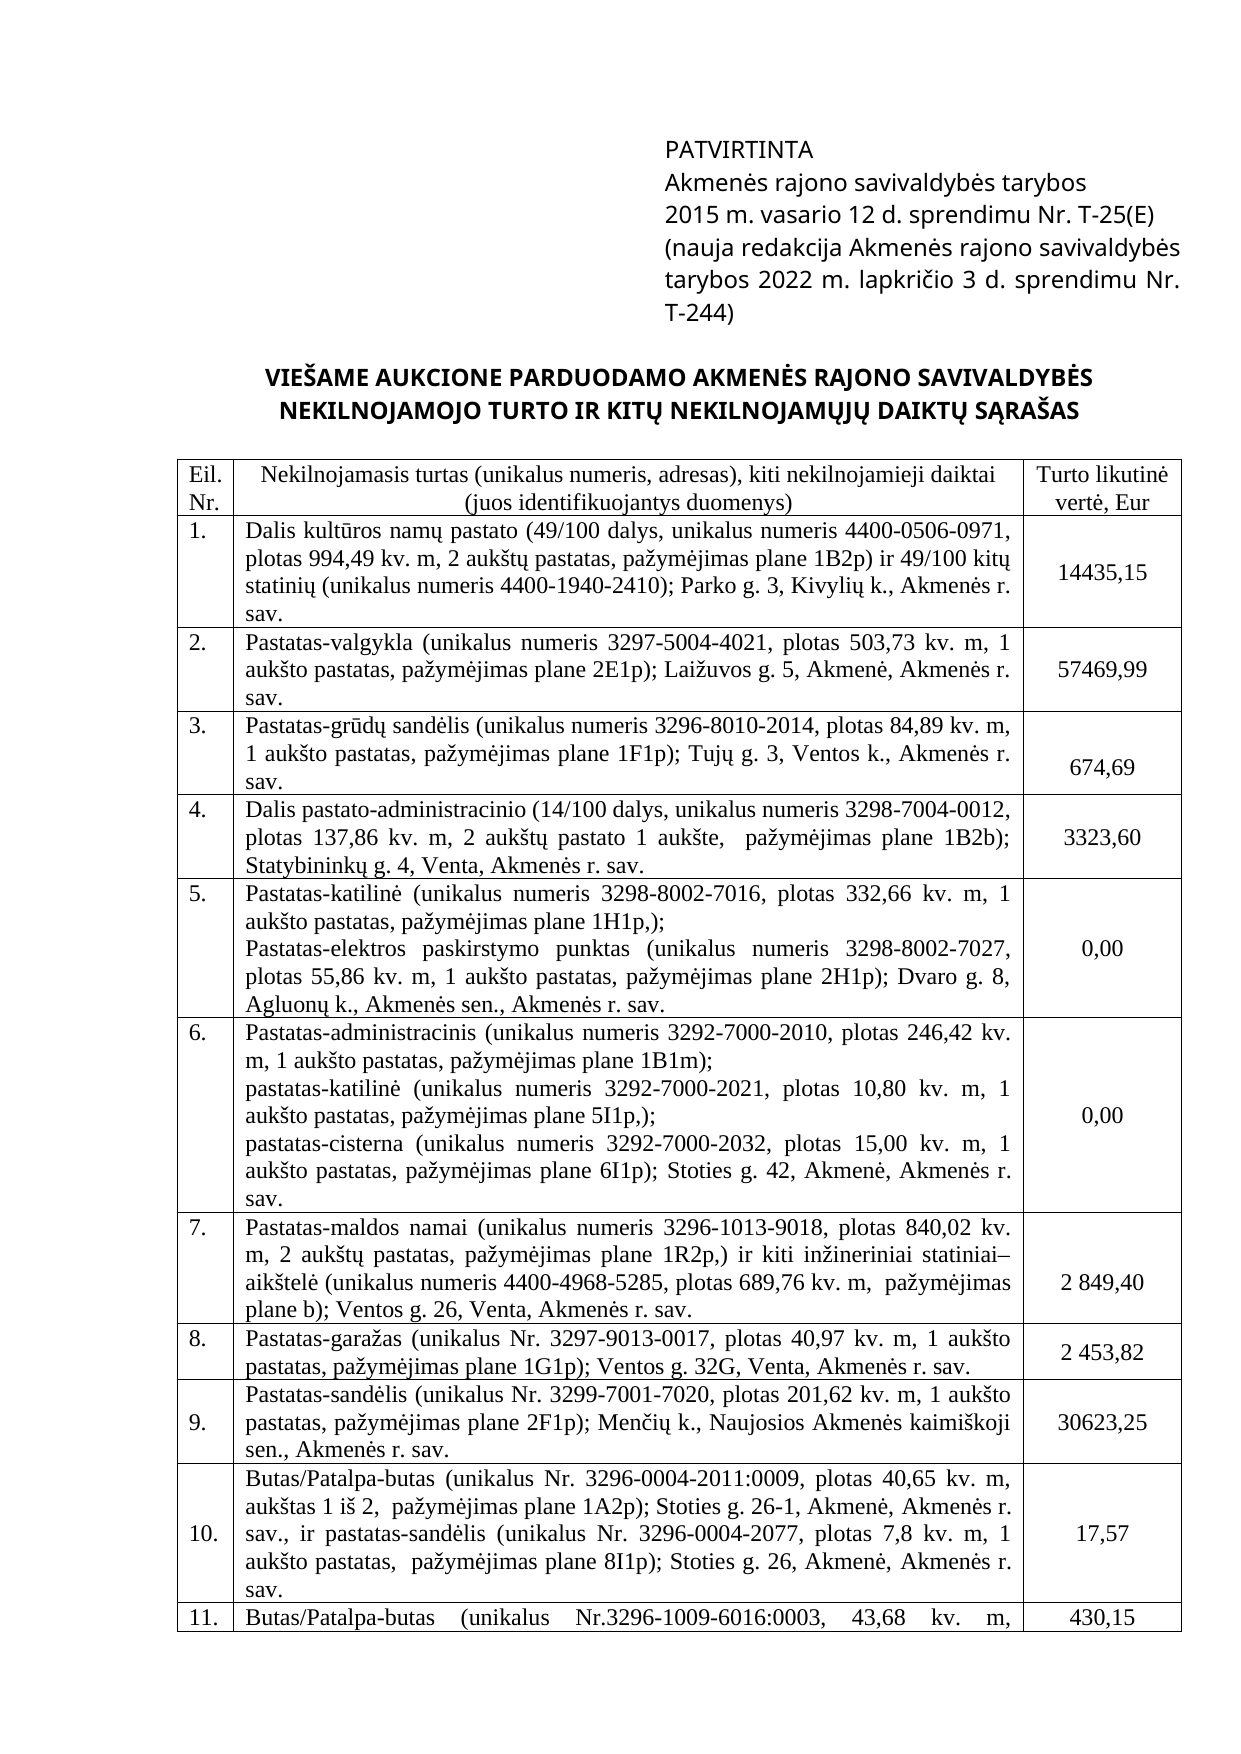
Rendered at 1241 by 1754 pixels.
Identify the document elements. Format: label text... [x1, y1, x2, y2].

table_cell Pastatas-grūdų sandėlis (unikalus numeris 3296-8010-2014, plotas 84,89 kv. m, 1 aukšto pastatas, pažymėjimas plane 1F1p); Tujų g. 3, Ventos k., Akmenės r. sav. [234, 712, 1023, 794]
table_cell Pastatas-administracinis (unikalus numeris 3292-7000-2010, plotas 246,42 kv. m, 1 aukšto pastatas, pažymėjimas plane 1B1m); pastatas-katilinė (unikalus numeris 3292-7000-2021, plotas 10,80 kv. m, 1 aukšto pastatas, pažymėjimas plane 5I1p,); pastatas-cisterna (unikalus numeris 3292-7000-2032, plotas 15,00 kv. m, 1 aukšto pastatas, pažymėjimas plane 6I1p); Stoties g. 42, Akmenė, Akmenės r. sav. [234, 1018, 1023, 1212]
table_cell 17,57 [1024, 1464, 1181, 1602]
table_cell Butas/Patalpa-butas (unikalus Nr.3296-1009-6016:0003, 43,68 kv. m, [234, 1603, 1023, 1631]
table_cell Pastatas-katilinė (unikalus numeris 3298-8002-7016, plotas 332,66 kv. m, 1 aukšto pastatas, pažymėjimas plane 1H1p,); Pastatas-elektros paskirstymo punktas (unikalus numeris 3298-8002-7027, plotas 55,86 kv. m, 1 aukšto pastatas, pažymėjimas plane 2H1p); Dvaro g. 8, Agluonų k., Akmenės sen., Akmenės r. sav. [234, 879, 1023, 1017]
table_cell 0,00 [1024, 1018, 1181, 1212]
table_cell 2. [178, 628, 233, 711]
table_cell 10. [178, 1464, 233, 1602]
table_cell 5. [178, 879, 233, 1017]
table_cell 430,15 [1024, 1603, 1181, 1631]
table_cell 57469,99 [1024, 628, 1181, 711]
table_cell Pastatas-garažas (unikalus Nr. 3297-9013-0017, plotas 40,97 kv. m, 1 aukšto pastatas, pažymėjimas plane 1G1p); Ventos g. 32G, Venta, Akmenės r. sav. [234, 1324, 1023, 1379]
table_cell Pastatas-sandėlis (unikalus Nr. 3299-7001-7020, plotas 201,62 kv. m, 1 aukšto pastatas, pažymėjimas plane 2F1p); Menčių k., Naujosios Akmenės kaimiškoji sen., Akmenės r. sav. [234, 1380, 1023, 1463]
table_header Turto likutinė vertė, Eur [1024, 460, 1181, 515]
text 2015 m. vasario 12 d. sprendimu Nr. T-25(E) [664, 198, 1181, 231]
table_cell Pastatas-maldos namai (unikalus numeris 3296-1013-9018, plotas 840,02 kv. m, 2 aukštų pastatas, pažymėjimas plane 1R2p,) ir kiti inžineriniai statiniai–aikštelė (unikalus numeris 4400-4968-5285, plotas 689,76 kv. m, pažymėjimas plane b); Ventos g. 26, Venta, Akmenės r. sav. [234, 1213, 1023, 1323]
table_header Nekilnojamasis turtas (unikalus numeris, adresas), kiti nekilnojamieji daiktai (juos identifikuojantys duomenys) [234, 460, 1023, 515]
table_cell 2 453,82 [1024, 1324, 1181, 1379]
table_cell 6. [178, 1018, 233, 1212]
table_cell 0,00 [1024, 879, 1181, 1017]
table_cell 674,69 [1024, 712, 1181, 794]
table_header Eil. Nr. [178, 460, 233, 515]
table_cell 30623,25 [1024, 1380, 1181, 1463]
text (nauja redakcija Akmenės rajono savivaldybės tarybos 2022 m. lapkričio 3 d. sprendimu Nr. T-244) [664, 231, 1181, 328]
table_cell 1. [178, 516, 233, 627]
text VIEŠAME AUKCIONE PARDUODAMO AKMENĖS RAJONO SAVIVALDYBĖS NEKILNOJAMOJO TURTO IR KITŲ NEKILNOJAMŲJŲ DAIKTŲ SĄRAŠAS [177, 361, 1181, 426]
table_cell 14435,15 [1024, 516, 1181, 627]
table_cell Dalis pastato-administracinio (14/100 dalys, unikalus numeris 3298-7004-0012, plotas 137,86 kv. m, 2 aukštų pastato 1 aukšte, pažymėjimas plane 1B2b); Statybininkų g. 4, Venta, Akmenės r. sav. [234, 795, 1023, 878]
table_cell 3. [178, 712, 233, 794]
text PATVIRTINTA [664, 133, 1181, 166]
text Akmenės rajono savivaldybės tarybos [664, 166, 1181, 198]
table_cell 3323,60 [1024, 795, 1181, 878]
table_cell Dalis kultūros namų pastato (49/100 dalys, unikalus numeris 4400-0506-0971, plotas 994,49 kv. m, 2 aukštų pastatas, pažymėjimas plane 1B2p) ir 49/100 kitų statinių (unikalus numeris 4400-1940-2410); Parko g. 3, Kivylių k., Akmenės r. sav. [234, 516, 1023, 627]
table_cell Pastatas-valgykla (unikalus numeris 3297-5004-4021, plotas 503,73 kv. m, 1 aukšto pastatas, pažymėjimas plane 2E1p); Laižuvos g. 5, Akmenė, Akmenės r. sav. [234, 628, 1023, 711]
table_cell 7. [178, 1213, 233, 1323]
table_cell 2 849,40 [1024, 1213, 1181, 1323]
table_cell 11. [178, 1603, 233, 1631]
table_cell 9. [178, 1380, 233, 1463]
table_cell 8. [178, 1324, 233, 1379]
table_cell Butas/Patalpa-butas (unikalus Nr. 3296-0004-2011:0009, plotas 40,65 kv. m, aukštas 1 iš 2, pažymėjimas plane 1A2p); Stoties g. 26-1, Akmenė, Akmenės r. sav., ir pastatas-sandėlis (unikalus Nr. 3296-0004-2077, plotas 7,8 kv. m, 1 aukšto pastatas, pažymėjimas plane 8I1p); Stoties g. 26, Akmenė, Akmenės r. sav. [234, 1464, 1023, 1602]
table_cell 4. [178, 795, 233, 878]
